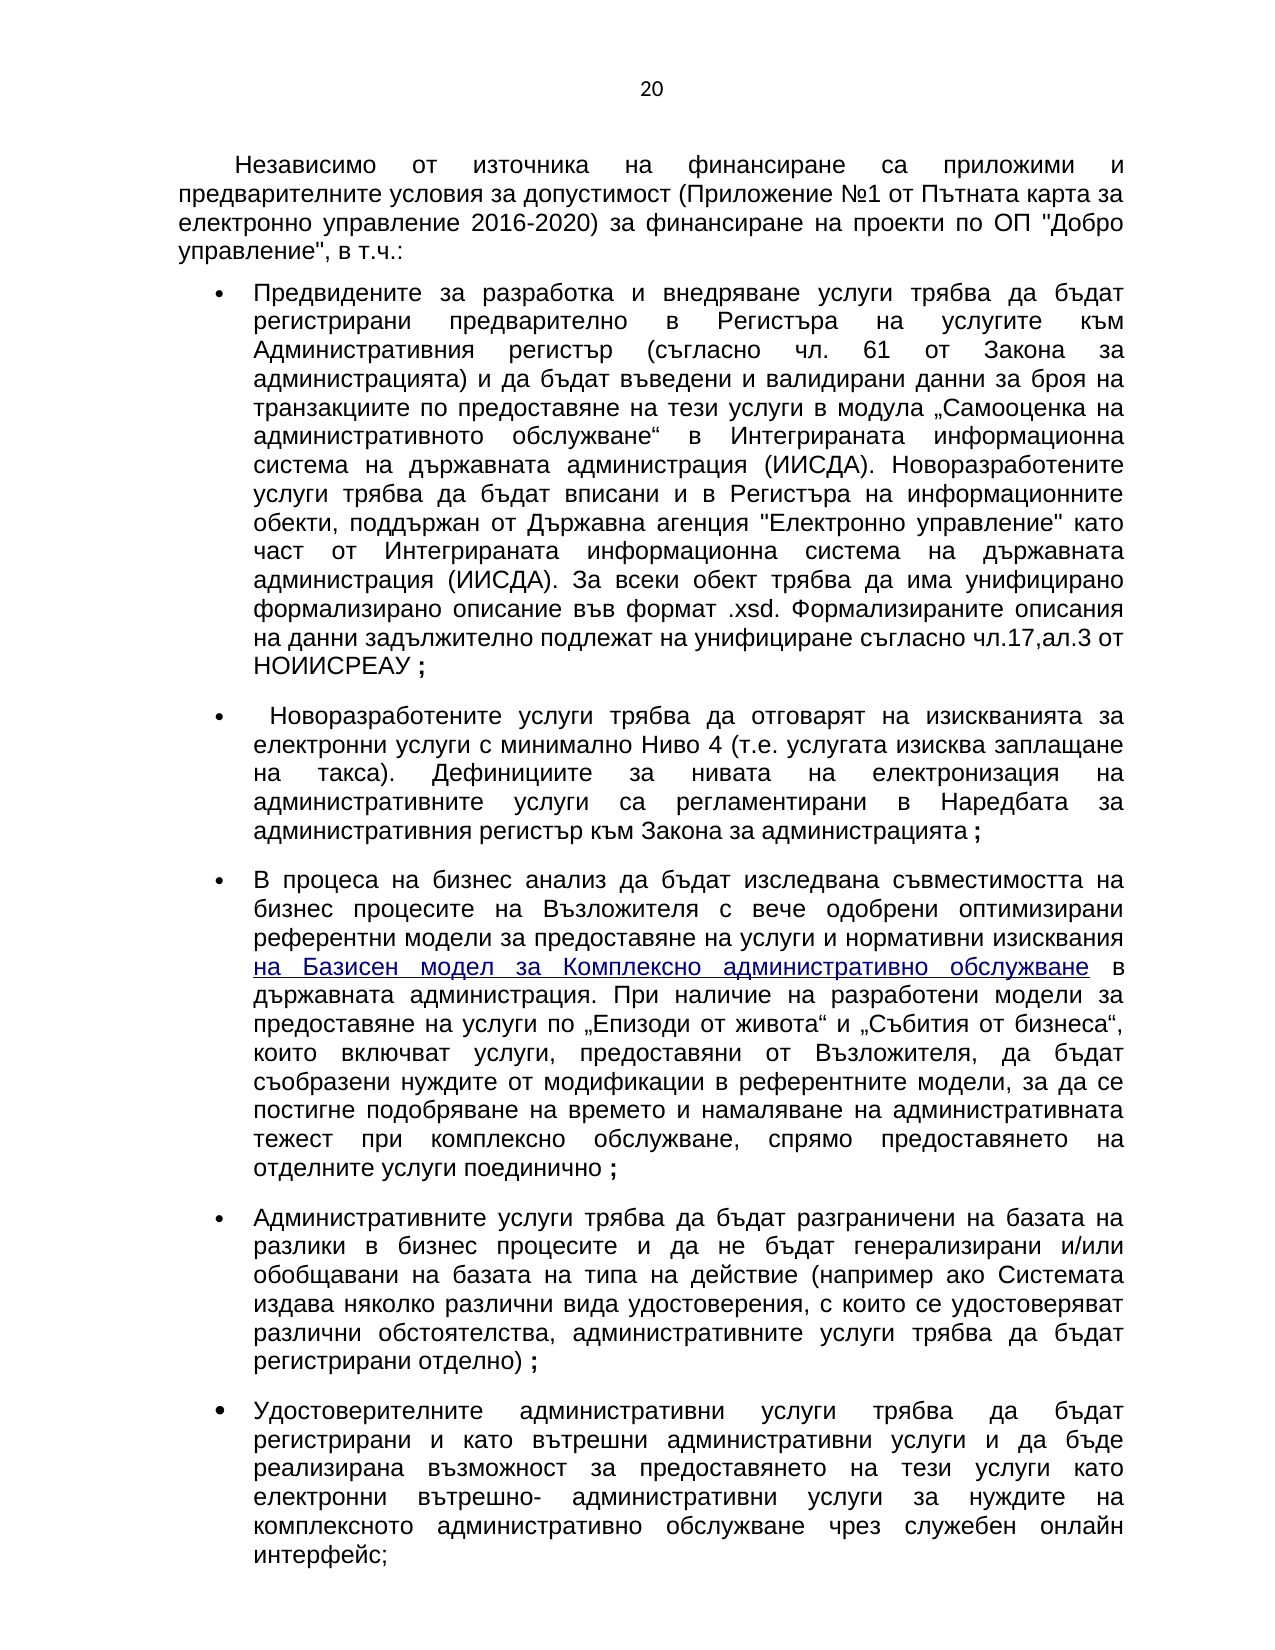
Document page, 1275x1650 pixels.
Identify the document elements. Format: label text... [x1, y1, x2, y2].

list Удостоверителните административни услуги трябва да бъдат регистрирани и като вътрешни административни услуги и да бъде реализирана възможност за предоставянето на тези услуги като електронни вътрешно- административни услуги за нуждите на комплексното административно обслужване чрез служебен онлайн интерфейс; [216, 1396, 1125, 1568]
list Новоразработените услуги трябва да отговарят на изискванията за електронни услуги с минимално Ниво 4 (т.е. услугата изисква заплащане на такса). Дефинициите за нивата на електронизация на административните услуги са регламентирани в Наредбата за административния регистър към Закона за администрацията ; [216, 701, 1125, 844]
list Административните услуги трябва да бъдат разграничени на базата на разлики в бизнес процесите и да не бъдат генерализирани и/или обобщавани на базата на типа на действие (например ако Системата издава няколко различни вида удостоверения, с които се удостоверяват различни обстоятелства, административните услуги трябва да бъдат регистрирани отделно) ; [216, 1202, 1125, 1375]
list В процеса на бизнес анализ да бъдат изследвана съвместимостта на бизнес процесите на Възложителя с вече одобрени оптимизирани референтни модели за предоставяне на услуги и нормативни изисквания на Базисен модел за Комплексно административно обслужване в държавната администрация. При наличие на разработени модели за предоставяне на услуги по „Епизоди от живота“ и „Събития от бизнеса“, които включват услуги, предоставяни от Възложителя, да бъдат съобразени нуждите от модификации в референтните модели, за да се постигне подобряване на времето и намаляване на административната тежест при комплексно обслужване, спрямо предоставянето на отделните услуги поединично ; [216, 865, 1125, 1182]
text Независимо от източника на финансиране са приложими и предварителните условия за допустимост (Приложение №1 от Пътната карта за електронно управление 2016-2020) за финансиране на проекти по ОП "Добро управление", в т.ч.: [178, 150, 1125, 265]
list Предвидените за разработка и внедряване услуги трябва да бъдат регистрирани предварително в Регистъра на услугите към Административния регистър (съгласно чл. 61 от Закона за администрацията) и да бъдат въведени и валидирани данни за броя на транзакциите по предоставяне на тези услуги в модула „Самооценка на административното обслужване“ в Интегрираната информационна система на държавната администрация (ИИСДА). Новоразработените услуги трябва да бъдат вписани и в Регистъра на информационните обекти, поддържан от Държавна агенция "Електронно управление" като част от Интегрираната информационна система на държавната администрация (ИИСДА). За всеки обект трябва да има унифицирано формализирано описание във формат .xsd. Формализираните описания на данни задължително подлежат на унифициране съгласно чл.17,ал.3 от НОИИСРЕАУ ; [216, 277, 1125, 680]
